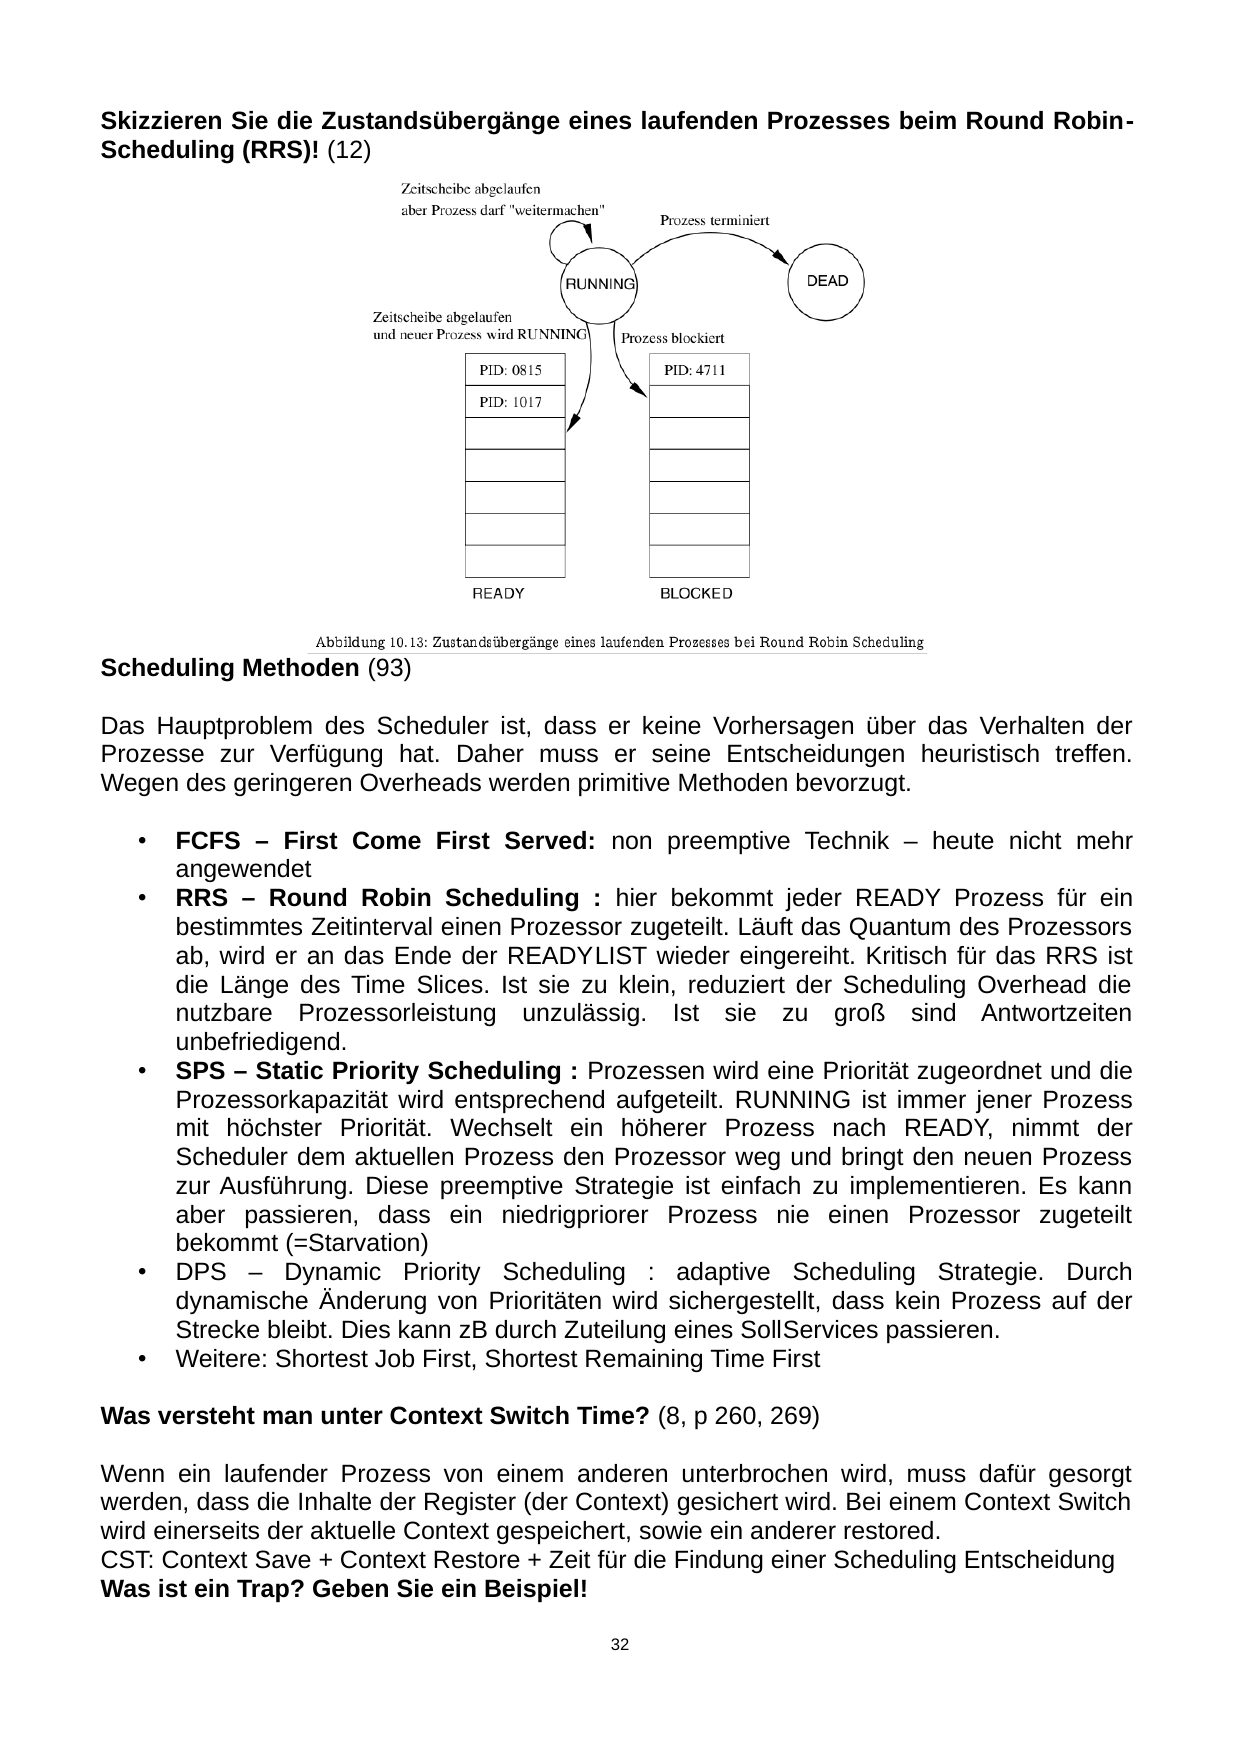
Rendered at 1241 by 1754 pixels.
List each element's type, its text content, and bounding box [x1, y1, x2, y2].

text Was ist ein Trap? Geben Sie ein Beispiel! [100, 1574, 1134, 1602]
text Was versteht man unter Context Switch Time? (8, p 260, 269) [100, 1401, 1134, 1430]
list DPS – Dynamic Priority Scheduling : adaptive Scheduling Strategie. Durch dynamische Änderung von Prioritäten wird sichergestellt, dass kein Prozess auf der Strecke bleibt. Dies kann zB durch Zuteilung eines Soll­Services passieren. [138, 1257, 1134, 1343]
picture [307, 173, 928, 654]
text Wenn ein laufender Prozess von einem anderen unterbrochen wird, muss dafür gesorgt werden, dass die Inhalte der Register (der Context) gesichert wird. Bei einem Context Switch wird einerseits der aktuelle Context gespeichert, sowie ein anderer restored. [100, 1459, 1134, 1545]
text Scheduling Methoden (93) [100, 164, 1134, 682]
list Weitere: Shortest Job First, Shortest Remaining Time First [138, 1343, 1134, 1372]
list RRS – Round Robin Scheduling : hier bekommt jeder READY Prozess für ein bestimmtes Zeitinterval einen Prozessor zugeteilt. Läuft das Quantum des Prozessors ab, wird er an das Ende der READY­LIST wieder eingereiht. Kritisch für das RRS ist die Länge des Time Slices. Ist sie zu klein, reduziert der Scheduling Overhead die nutzbare Prozessorleistung unzulässig. Ist sie zu groß sind Antwortzeiten unbefriedigend. [138, 883, 1134, 1056]
text Das Hauptproblem des Scheduler ist, dass er keine Vorhersagen über das Verhalten der Prozesse zur Verfügung hat. Daher muss er seine Entscheidungen heuristisch treffen. Wegen des geringeren Overheads werden primitive Methoden bevorzugt. [100, 711, 1134, 797]
text Skizzieren Sie die Zustandsübergänge eines laufenden Prozesses beim Round Robin­Scheduling (RRS)! (12) [100, 106, 1134, 164]
list SPS – Static Priority Scheduling : Prozessen wird eine Priorität zugeordnet und die Prozessorkapazität wird entsprechend aufgeteilt. RUNNING ist immer jener Prozess mit höchster Priorität. Wechselt ein höherer Prozess nach READY, nimmt der Scheduler dem aktuellen Prozess den Prozessor weg und bringt den neuen Prozess zur Ausführung. Diese preemptive Strategie ist einfach zu implementieren. Es kann aber passieren, dass ein niedrigpriorer Prozess nie einen Prozessor zugeteilt bekommt (=Starvation) [138, 1056, 1134, 1257]
list FCFS – First Come First Served: non preemptive Technik – heute nicht mehr angewendet [138, 826, 1134, 883]
text CST: Context Save + Context Restore + Zeit für die Findung einer Scheduling Entscheidung [100, 1545, 1134, 1574]
